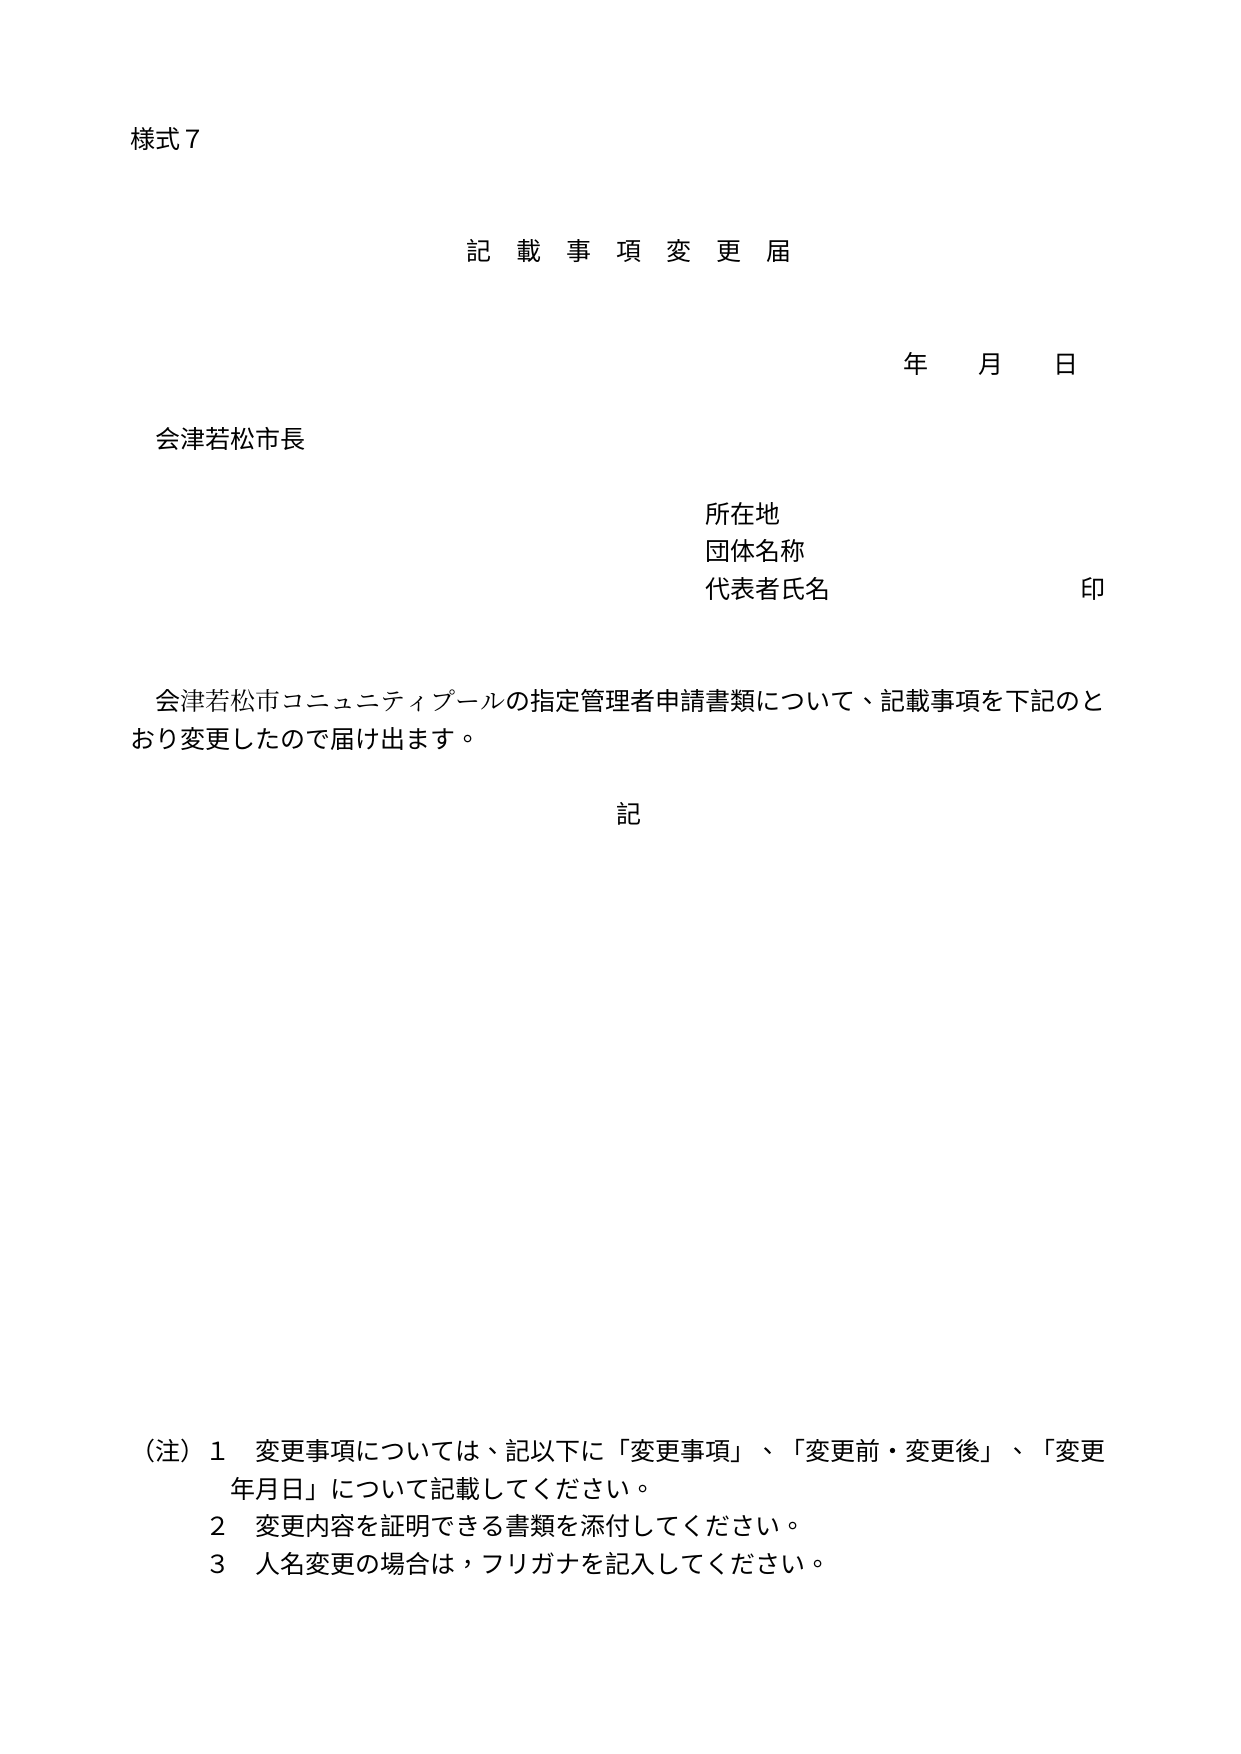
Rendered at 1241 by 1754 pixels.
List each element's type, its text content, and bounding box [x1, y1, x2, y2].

text 代表者氏名 印 [130, 568, 1128, 606]
text 様式７ [130, 118, 1128, 156]
text ２ 変更内容を証明できる書類を添付してください。 [130, 1506, 1128, 1543]
text ３ 人名変更の場合は，フリガナを記入してください。 [130, 1543, 1128, 1581]
text 年 月 日 [130, 343, 1128, 381]
text 記 [130, 793, 1128, 831]
text 年月日」について記載してください。 [130, 1468, 1128, 1506]
text 会津若松市長 [130, 418, 1128, 456]
text 会津若松市コニュニティプールの指定管理者申請書類について、記載事項を下記のとおり変更したので届け出ます。 [130, 681, 1128, 756]
text （注）１ 変更事項については、記以下に「変更事項」、「変更前・変更後」、「変更 [130, 1431, 1128, 1468]
text 所在地 [130, 493, 1128, 531]
text 団体名称 [130, 531, 1128, 568]
text 記 載 事 項 変 更 届 [130, 231, 1128, 268]
